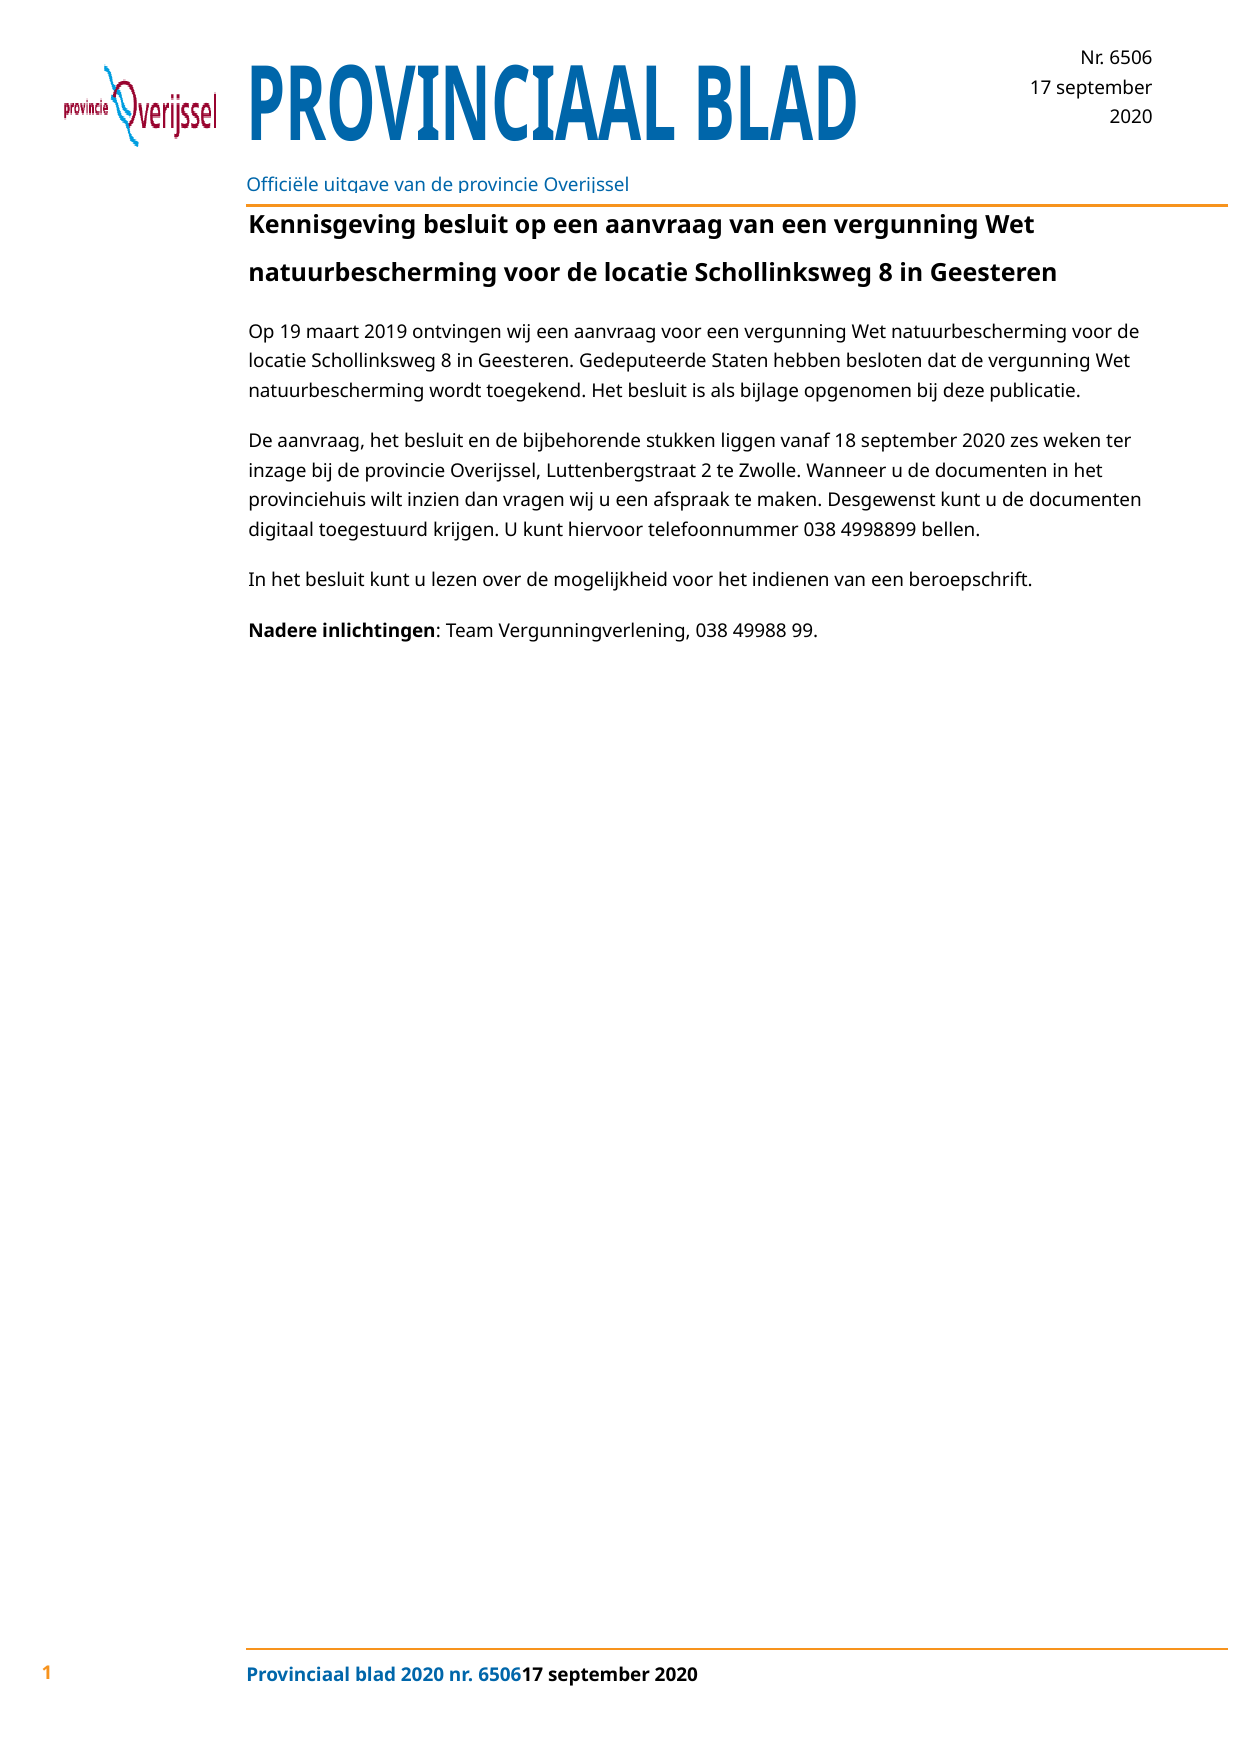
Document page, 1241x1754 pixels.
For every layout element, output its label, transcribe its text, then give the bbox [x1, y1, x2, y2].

text De aanvraag, het besluit en de bijbehorende stukken liggen vanaf 18 september 2020 zes weken ter inzage bij de provincie Overijssel, Luttenbergstraat 2 te Zwolle. Wanneer u de documenten in het provinciehuis wilt inzien dan vragen wij u een afspraak te maken. Desgewenst kunt u de documenten digitaal toegestuurd krijgen. U kunt hiervoor telefoonnummer 038 4998899 bellen. [248, 427, 1152, 542]
text Op 19 maart 2019 ontvingen wij een aanvraag voor een vergunning Wet natuurbescherming voor de locatie Schollinksweg 8 in Geesteren. Gedeputeerde Staten hebben besloten dat de vergunning Wet natuurbescherming wordt toegekend. Het besluit is als bijlage opgenomen bij deze publicatie. [248, 318, 1152, 403]
picture [41, 47, 231, 172]
text Kennisgeving besluit op een aanvraag van een vergunning Wet natuurbescherming voor de locatie Schollinksweg 8 in Geesteren [248, 207, 1152, 288]
text In het besluit kunt u lezen over de mogelijkheid voor het indienen van een beroepschrift. [248, 567, 1152, 592]
text Nadere inlichtingen: Team Vergunningverlening, 038 49988 99. [248, 617, 1152, 643]
